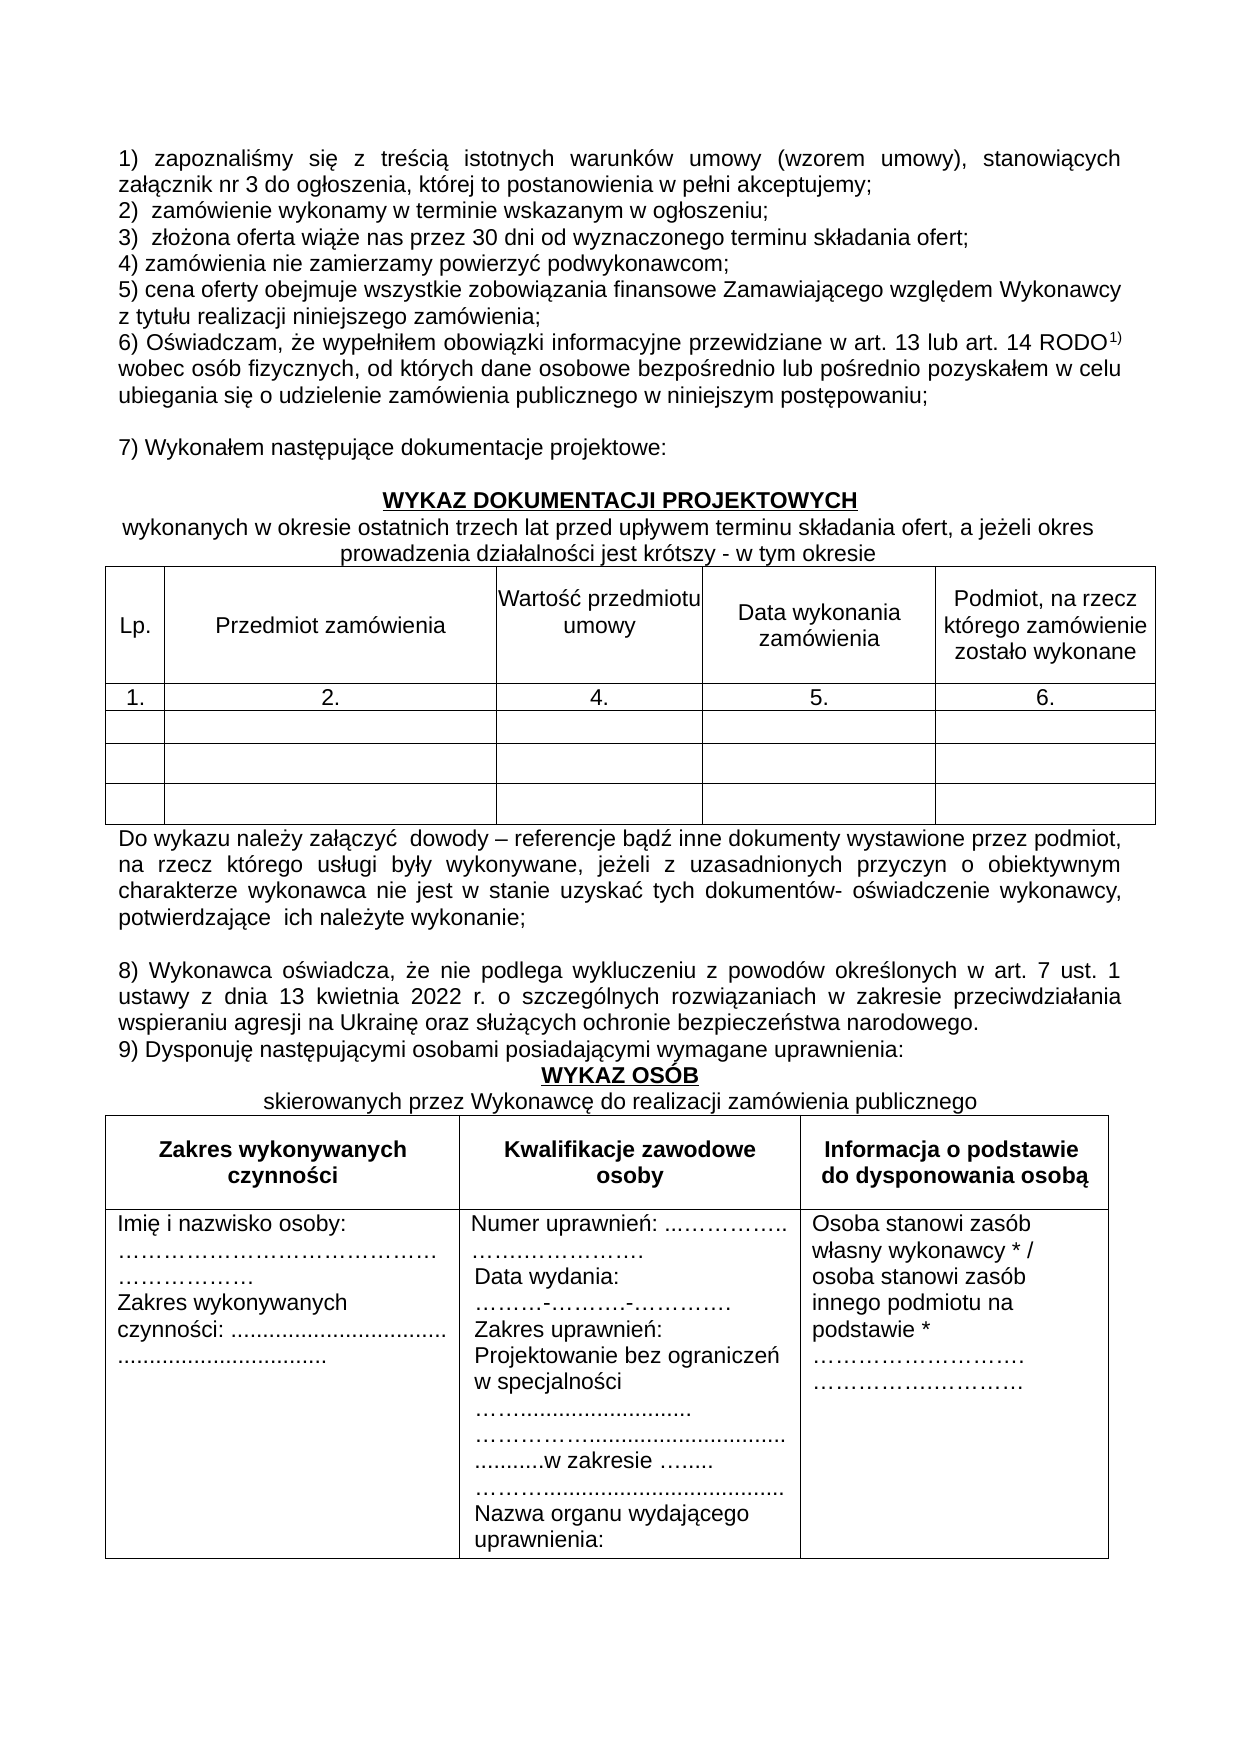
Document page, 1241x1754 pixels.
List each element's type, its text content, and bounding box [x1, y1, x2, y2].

table_header Podmiot, na rzecz którego zamówienie zostało wykonane [936, 567, 1155, 682]
table_cell [703, 784, 935, 824]
text WYKAZ OSÓB [118, 1062, 1122, 1088]
table_cell Imię i nazwisko osoby: …………………………………………………… Zakres wykonywanych czynności: ................................................................... [106, 1210, 459, 1558]
table_cell [165, 744, 496, 783]
table_cell 4. [497, 684, 702, 710]
text skierowanych przez Wykonawcę do realizacji zamówienia publicznego [118, 1088, 1122, 1115]
table_cell [165, 784, 496, 824]
text 8) Wykonawca oświadcza, że nie podlega wykluczeniu z powodów określonych w art. 7 ust. 1 ustawy z dnia 13 kwietnia 2022 r. o szczególnych rozwiązaniach w zakresie przeciwdziałania wspieraniu agresji na Ukrainę oraz służących ochronie bezpieczeństwa narodowego. [118, 957, 1122, 1036]
text 1) zapoznaliśmy się z treścią istotnych warunków umowy (wzorem umowy), stanowiących załącznik nr 3 do ogłoszenia, której to postanowienia w pełni akceptujemy; [118, 144, 1122, 197]
table_cell [703, 744, 935, 783]
table_cell [106, 711, 164, 742]
table_header Wartość przedmiotu umowy [497, 567, 702, 682]
table_cell Numer uprawnień: ...…………..…….……………. Data wydania: ………-……….-…………. Zakres uprawnień: Projektowanie bez ograniczeń w specjalności ……...........................……………..........................................w zakresie ….....………...................................... Nazwa organu wydającego uprawnienia: ………………………….............................................................. [460, 1210, 800, 1558]
table_cell Osoba stanowi zasób własny wykonawcy * / osoba stanowi zasób innego podmiotu na podstawie * ……………………….…………….………… [801, 1210, 1108, 1558]
table_header Informacja o podstawie do dysponowania osobą [801, 1116, 1108, 1209]
table_cell [497, 784, 702, 824]
text 5) cena oferty obejmuje wszystkie zobowiązania finansowe Zamawiającego względem Wykonawcy z tytułu realizacji niniejszego zamówienia; [118, 276, 1122, 329]
table_cell 1. [106, 684, 164, 710]
table_cell [936, 744, 1155, 783]
table_cell [106, 784, 164, 824]
text wykonanych w okresie ostatnich trzech lat przed upływem terminu składania ofert, a jeżeli okres prowadzenia działalności jest krótszy - w tym okresie [99, 513, 1117, 566]
text WYKAZ DOKUMENTACJI PROJEKTOWYCH [118, 487, 1122, 513]
text 9) Dysponuję następującymi osobami posiadającymi wymagane uprawnienia: [118, 1036, 1122, 1062]
table_header Lp. [106, 567, 164, 682]
text 7) Wykonałem następujące dokumentacje projektowe: [118, 434, 1122, 461]
text 3) złożona oferta wiąże nas przez 30 dni od wyznaczonego terminu składania ofert; [118, 223, 1122, 250]
table_header Kwalifikacje zawodowe osoby [460, 1116, 800, 1209]
table_header Data wykonania zamówienia [703, 567, 935, 682]
table_cell 6. [936, 684, 1155, 710]
table_cell 5. [703, 684, 935, 710]
text 4) zamówienia nie zamierzamy powierzyć podwykonawcom; [118, 250, 1122, 276]
table_cell [703, 711, 935, 742]
table_cell [936, 784, 1155, 824]
table_header Zakres wykonywanych czynności [106, 1116, 459, 1209]
table_cell [106, 744, 164, 783]
table_cell [936, 711, 1155, 742]
table_cell [165, 711, 496, 742]
table_header Przedmiot zamówienia [165, 567, 496, 682]
table_cell [497, 711, 702, 742]
text 2) zamówienie wykonamy w terminie wskazanym w ogłoszeniu; [118, 197, 1122, 223]
text Do wykazu należy załączyć dowody – referencje bądź inne dokumenty wystawione przez podmiot, na rzecz którego usługi były wykonywane, jeżeli z uzasadnionych przyczyn o obiektywnym charakterze wykonawca nie jest w stanie uzyskać tych dokumentów- oświadczenie wykonawcy, potwierdzające ich należyte wykonanie; [118, 825, 1122, 930]
text 6) Oświadczam, że wypełniłem obowiązki informacyjne przewidziane w art. 13 lub art. 14 RODO1) wobec osób fizycznych, od których dane osobowe bezpośrednio lub pośrednio pozyskałem w celu ubiegania się o udzielenie zamówienia publicznego w niniejszym postępowaniu; [118, 329, 1122, 408]
table_cell [497, 744, 702, 783]
table_cell 2. [165, 684, 496, 710]
